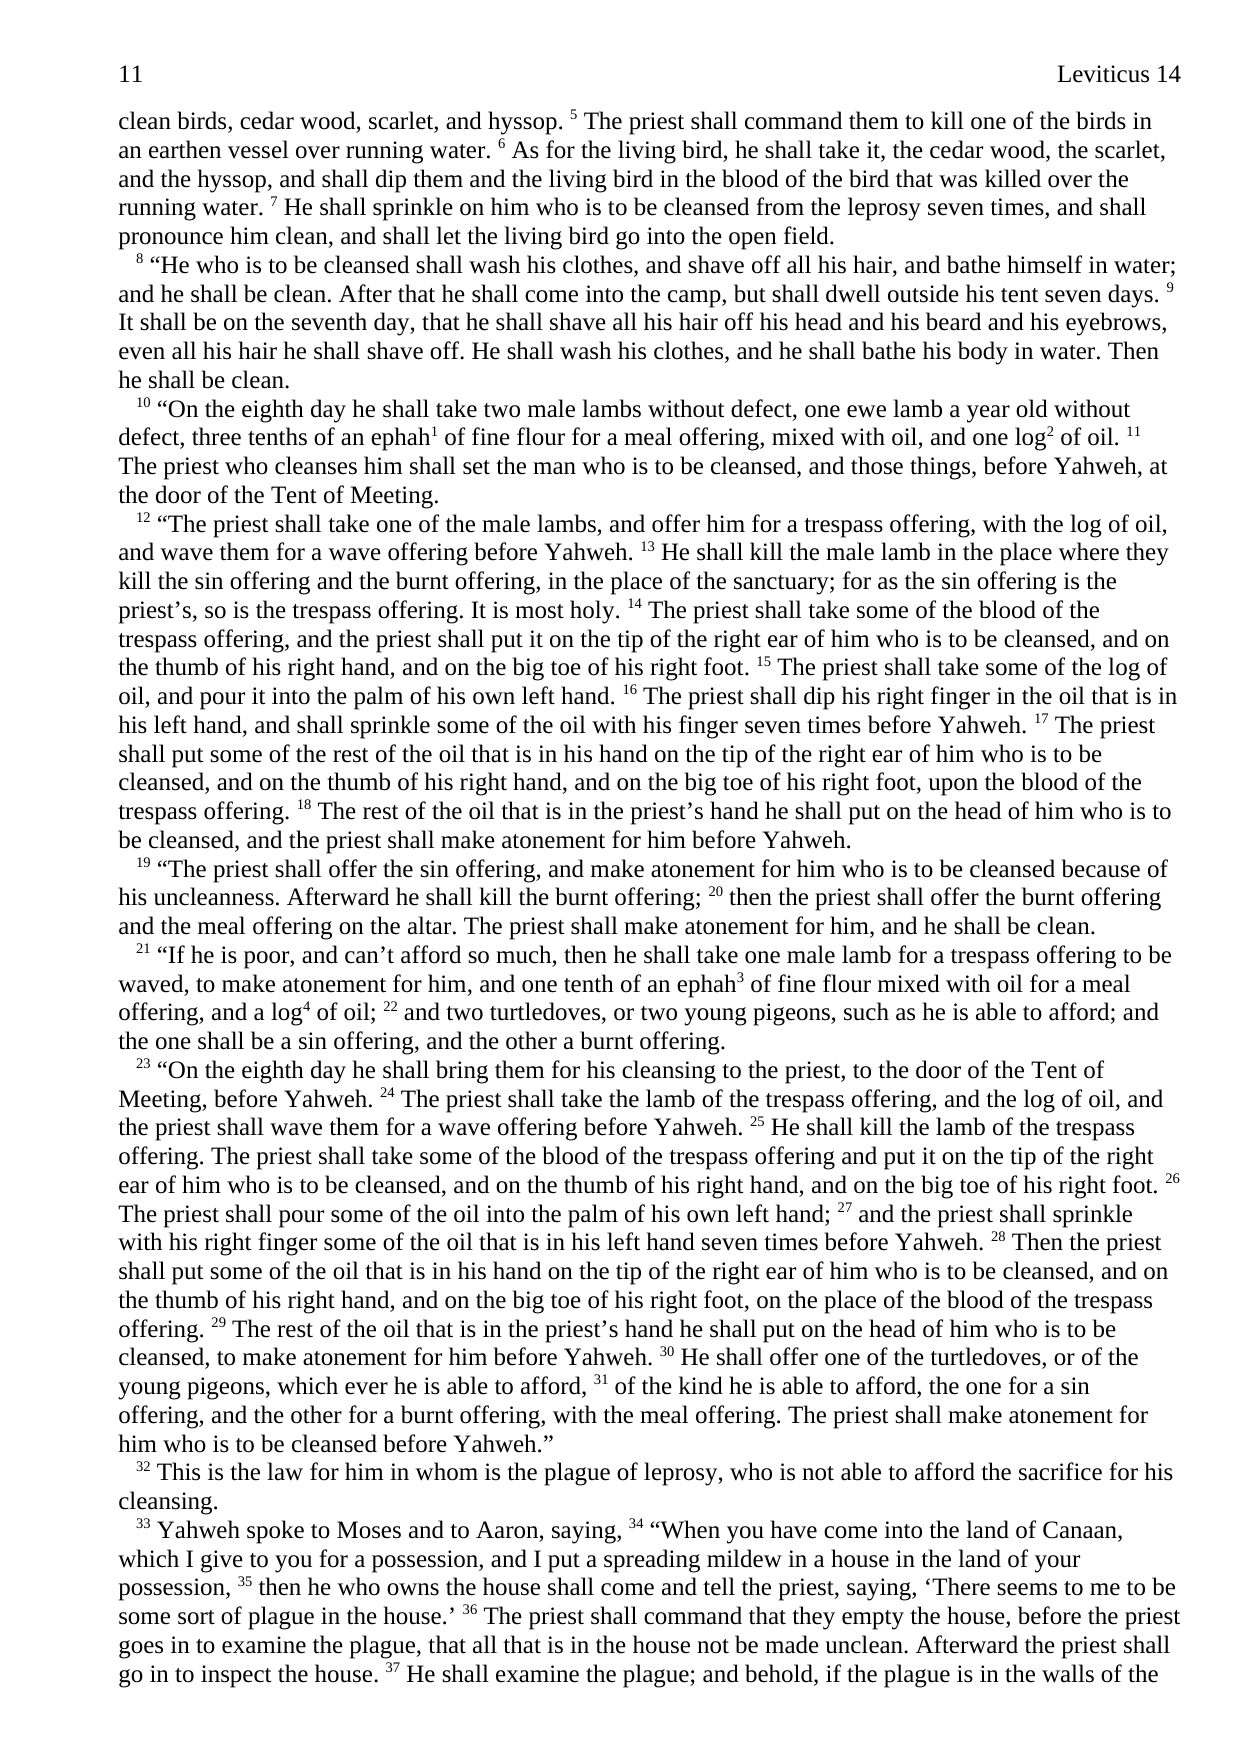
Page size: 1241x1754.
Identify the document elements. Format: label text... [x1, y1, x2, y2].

text 33 Yahweh spoke to Moses and to Aaron, saying, 34 “When you have come into the land of Canaan, which I give to you for a possession, and I put a spreading mildew in a house in the land of your possession, 35 then he who owns the house shall come and tell the priest, saying, ‘There seems to me to be some sort of plague in the house.’ 36 The priest shall command that they empty the house, before the priest goes in to examine the plague, that all that is in the house not be made unclean. Afterward the priest shall go in to inspect the house. 37 He shall examine the plague; and behold, if the plague is in the walls of the [118, 1515, 1181, 1687]
text 8 “He who is to be cleansed shall wash his clothes, and shave off all his hair, and bathe himself in water; and he shall be clean. After that he shall come into the camp, but shall dwell outside his tent seven days. 9 It shall be on the seventh day, that he shall shave all his hair off his head and his beard and his eyebrows, even all his hair he shall shave off. He shall wash his clothes, and he shall bathe his body in water. Then he shall be clean. [118, 250, 1181, 394]
text 10 “On the eighth day he shall take two male lambs without defect, one ewe lamb a year old without defect, three tenths of an ephah1 of fine flour for a meal offering, mixed with oil, and one log2 of oil. 11 The priest who cleanses him shall set the man who is to be cleansed, and those things, before Yahweh, at the door of the Tent of Meeting. [118, 394, 1181, 509]
text 12 “The priest shall take one of the male lambs, and offer him for a trespass offering, with the log of oil, and wave them for a wave offering before Yahweh. 13 He shall kill the male lamb in the place where they kill the sin offering and the burnt offering, in the place of the sanctuary; for as the sin offering is the priest’s, so is the trespass offering. It is most holy. 14 The priest shall take some of the blood of the trespass offering, and the priest shall put it on the tip of the right ear of him who is to be cleansed, and on the thumb of his right hand, and on the big toe of his right foot. 15 The priest shall take some of the log of oil, and pour it into the palm of his own left hand. 16 The priest shall dip his right finger in the oil that is in his left hand, and shall sprinkle some of the oil with his finger seven times before Yahweh. 17 The priest shall put some of the rest of the oil that is in his hand on the tip of the right ear of him who is to be cleansed, and on the thumb of his right hand, and on the big toe of his right foot, upon the blood of the trespass offering. 18 The rest of the oil that is in the priest’s hand he shall put on the head of him who is to be cleansed, and the priest shall make atonement for him before Yahweh. [118, 509, 1181, 854]
text 32 This is the law for him in whom is the plague of leprosy, who is not able to afford the sacrifice for his cleansing. [118, 1457, 1181, 1515]
text 23 “On the eighth day he shall bring them for his cleansing to the priest, to the door of the Tent of Meeting, before Yahweh. 24 The priest shall take the lamb of the trespass offering, and the log of oil, and the priest shall wave them for a wave offering before Yahweh. 25 He shall kill the lamb of the trespass offering. The priest shall take some of the blood of the trespass offering and put it on the tip of the right ear of him who is to be cleansed, and on the thumb of his right hand, and on the big toe of his right foot. 26 The priest shall pour some of the oil into the palm of his own left hand; 27 and the priest shall sprinkle with his right finger some of the oil that is in his left hand seven times before Yahweh. 28 Then the priest shall put some of the oil that is in his hand on the tip of the right ear of him who is to be cleansed, and on the thumb of his right hand, and on the big toe of his right foot, on the place of the blood of the trespass offering. 29 The rest of the oil that is in the priest’s hand he shall put on the head of him who is to be cleansed, to make atonement for him before Yahweh. 30 He shall offer one of the turtledoves, or of the young pigeons, which ever he is able to afford, 31 of the kind he is able to afford, the one for a sin offering, and the other for a burnt offering, with the meal offering. The priest shall make atonement for him who is to be cleansed before Yahweh.” [118, 1055, 1181, 1457]
text 21 “If he is poor, and can’t afford so much, then he shall take one male lamb for a trespass offering to be waved, to make atonement for him, and one tenth of an ephah3 of fine flour mixed with oil for a meal offering, and a log4 of oil; 22 and two turtledoves, or two young pigeons, such as he is able to afford; and the one shall be a sin offering, and the other a burnt offering. [118, 940, 1181, 1055]
text clean birds, cedar wood, scarlet, and hyssop. 5 The priest shall command them to kill one of the birds in an earthen vessel over running water. 6 As for the living bird, he shall take it, the cedar wood, the scarlet, and the hyssop, and shall dip them and the living bird in the blood of the bird that was killed over the running water. 7 He shall sprinkle on him who is to be cleansed from the leprosy seven times, and shall pronounce him clean, and shall let the living bird go into the open field. [118, 106, 1181, 250]
text 19 “The priest shall offer the sin offering, and make atonement for him who is to be cleansed because of his uncleanness. Afterward he shall kill the burnt offering; 20 then the priest shall offer the burnt offering and the meal offering on the altar. The priest shall make atonement for him, and he shall be clean. [118, 854, 1181, 940]
